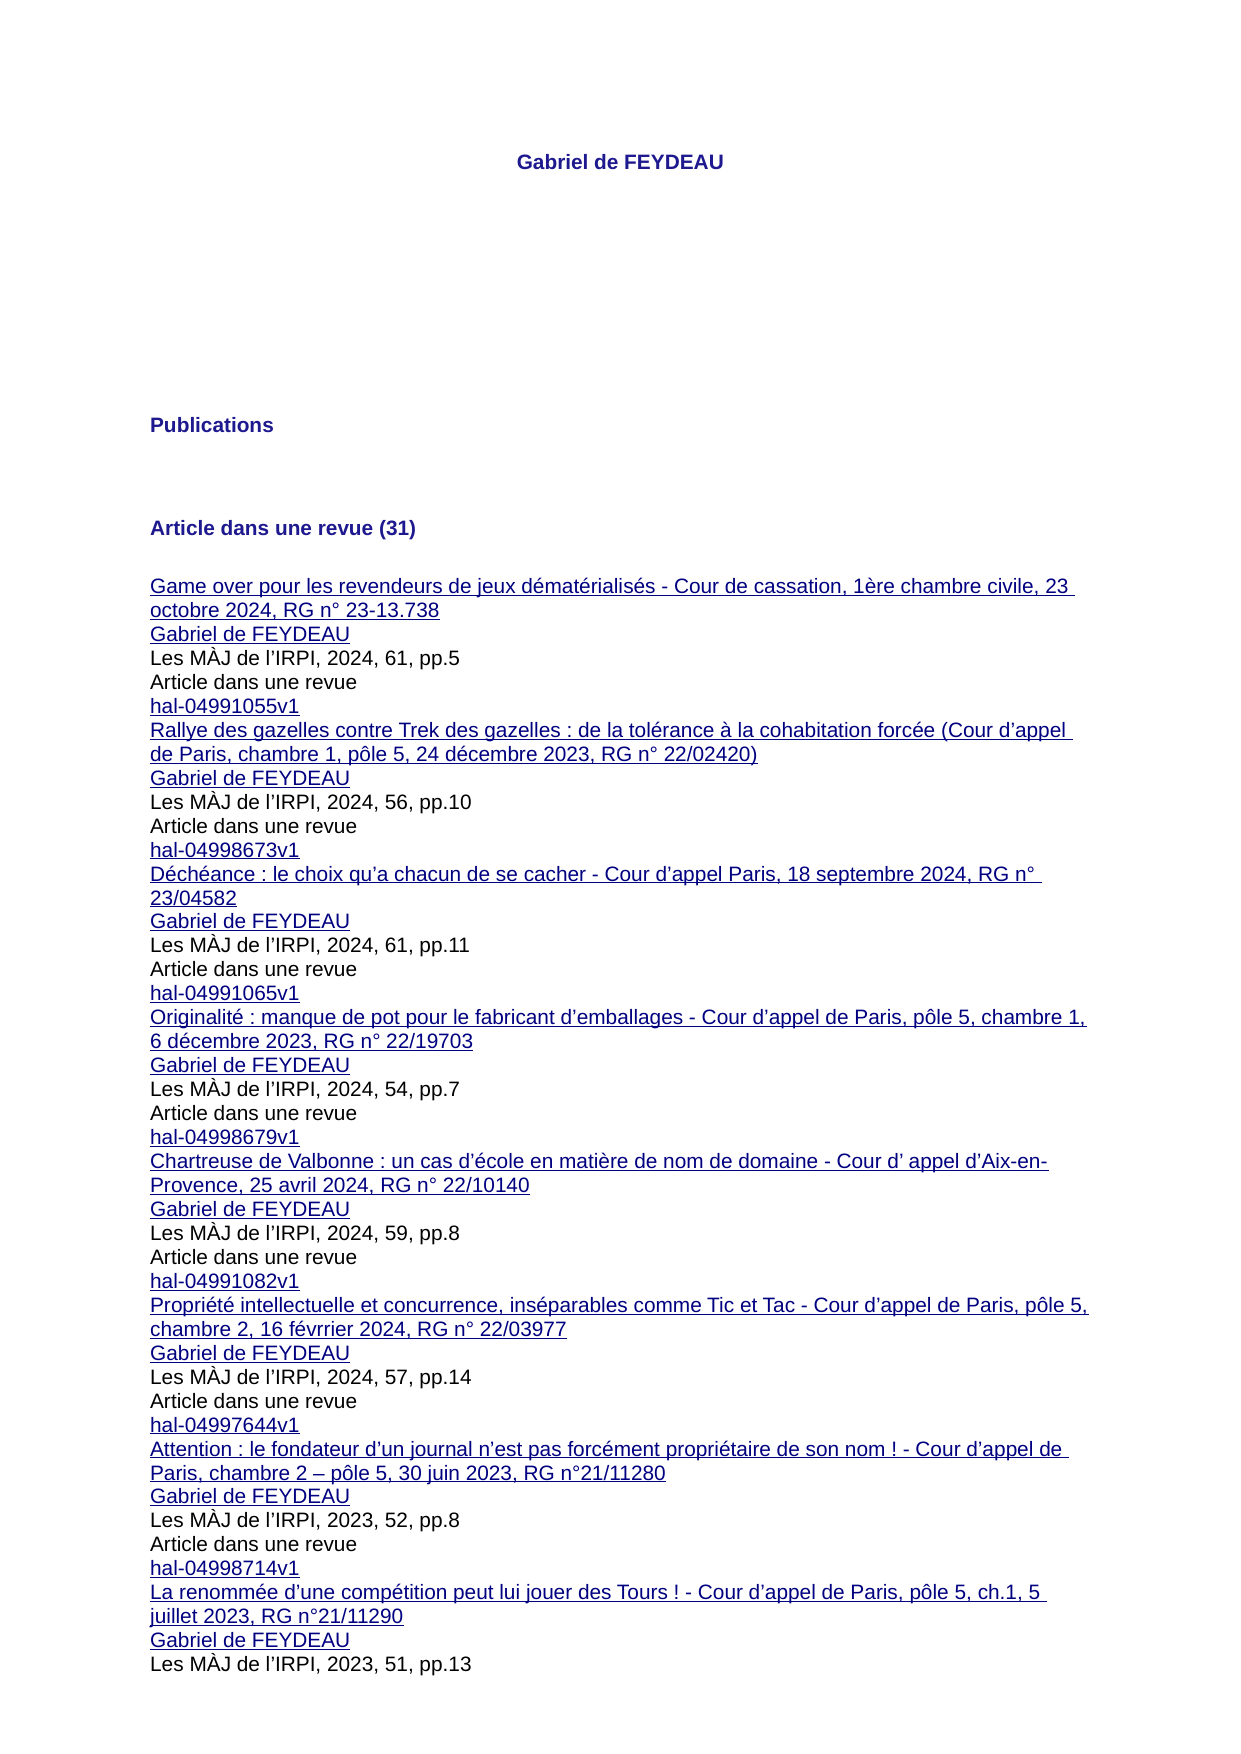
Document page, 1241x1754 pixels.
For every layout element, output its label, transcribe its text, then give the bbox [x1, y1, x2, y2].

subtitle Publications [150, 412, 1090, 436]
table_cell Propriété intellectuelle et concurrence, inséparables comme Tic et Tac - Cour d’appel de Paris, pôle 5, chambre 2, 16 févrrier 2024, RG n° 22/03977 Gabriel de FEYDEAU Les MÀJ de l’IRPI, 2024, 57, pp.14 Article dans une revue hal-04997644v1 [150, 1293, 1090, 1436]
table_header Game over pour les revendeurs de jeux dématérialisés - Cour de cassation, 1ère chambre civile, 23 octobre 2024, RG n° 23-13.738 Gabriel de FEYDEAU Les MÀJ de l’IRPI, 2024, 61, pp.5 Article dans une revue hal-04991055v1 [150, 574, 1090, 718]
table_cell Rallye des gazelles contre Trek des gazelles : de la tolérance à la cohabitation forcée (Cour d’appel de Paris, chambre 1, pôle 5, 24 décembre 2023, RG n° 22/02420) Gabriel de FEYDEAU Les MÀJ de l’IRPI, 2024, 56, pp.10 Article dans une revue hal-04998673v1 [150, 718, 1090, 861]
table_cell Déchéance : le choix qu’a chacun de se cacher - Cour d’appel Paris, 18 septembre 2024, RG n° 23/04582 Gabriel de FEYDEAU Les MÀJ de l’IRPI, 2024, 61, pp.11 Article dans une revue hal-04991065v1 [150, 861, 1090, 1005]
table_cell Chartreuse de Valbonne : un cas d’école en matière de nom de domaine - Cour d’ appel d’Aix-en-Provence, 25 avril 2024, RG n° 22/10140 Gabriel de FEYDEAU Les MÀJ de l’IRPI, 2024, 59, pp.8 Article dans une revue hal-04991082v1 [150, 1149, 1090, 1293]
subtitle Article dans une revue (31) [150, 516, 1090, 539]
table_cell Attention : le fondateur d’un journal n’est pas forcément propriétaire de son nom ! - Cour d’appel de Paris, chambre 2 – pôle 5, 30 juin 2023, RG n°21/11280 Gabriel de FEYDEAU Les MÀJ de l’IRPI, 2023, 52, pp.8 Article dans une revue hal-04998714v1 [150, 1436, 1090, 1580]
table_cell Originalité : manque de pot pour le fabricant d’emballages - Cour d’appel de Paris, pôle 5, chambre 1, 6 décembre 2023, RG n° 22/19703 Gabriel de FEYDEAU Les MÀJ de l’IRPI, 2024, 54, pp.7 Article dans une revue hal-04998679v1 [150, 1005, 1090, 1149]
subtitle Gabriel de FEYDEAU [150, 150, 1090, 174]
table_cell La renommée d’une compétition peut lui jouer des Tours ! - Cour d’appel de Paris, pôle 5, ch.1, 5 juillet 2023, RG n°21/11290 Gabriel de FEYDEAU Les MÀJ de l’IRPI, 2023, 51, pp.13 [150, 1580, 1090, 1676]
